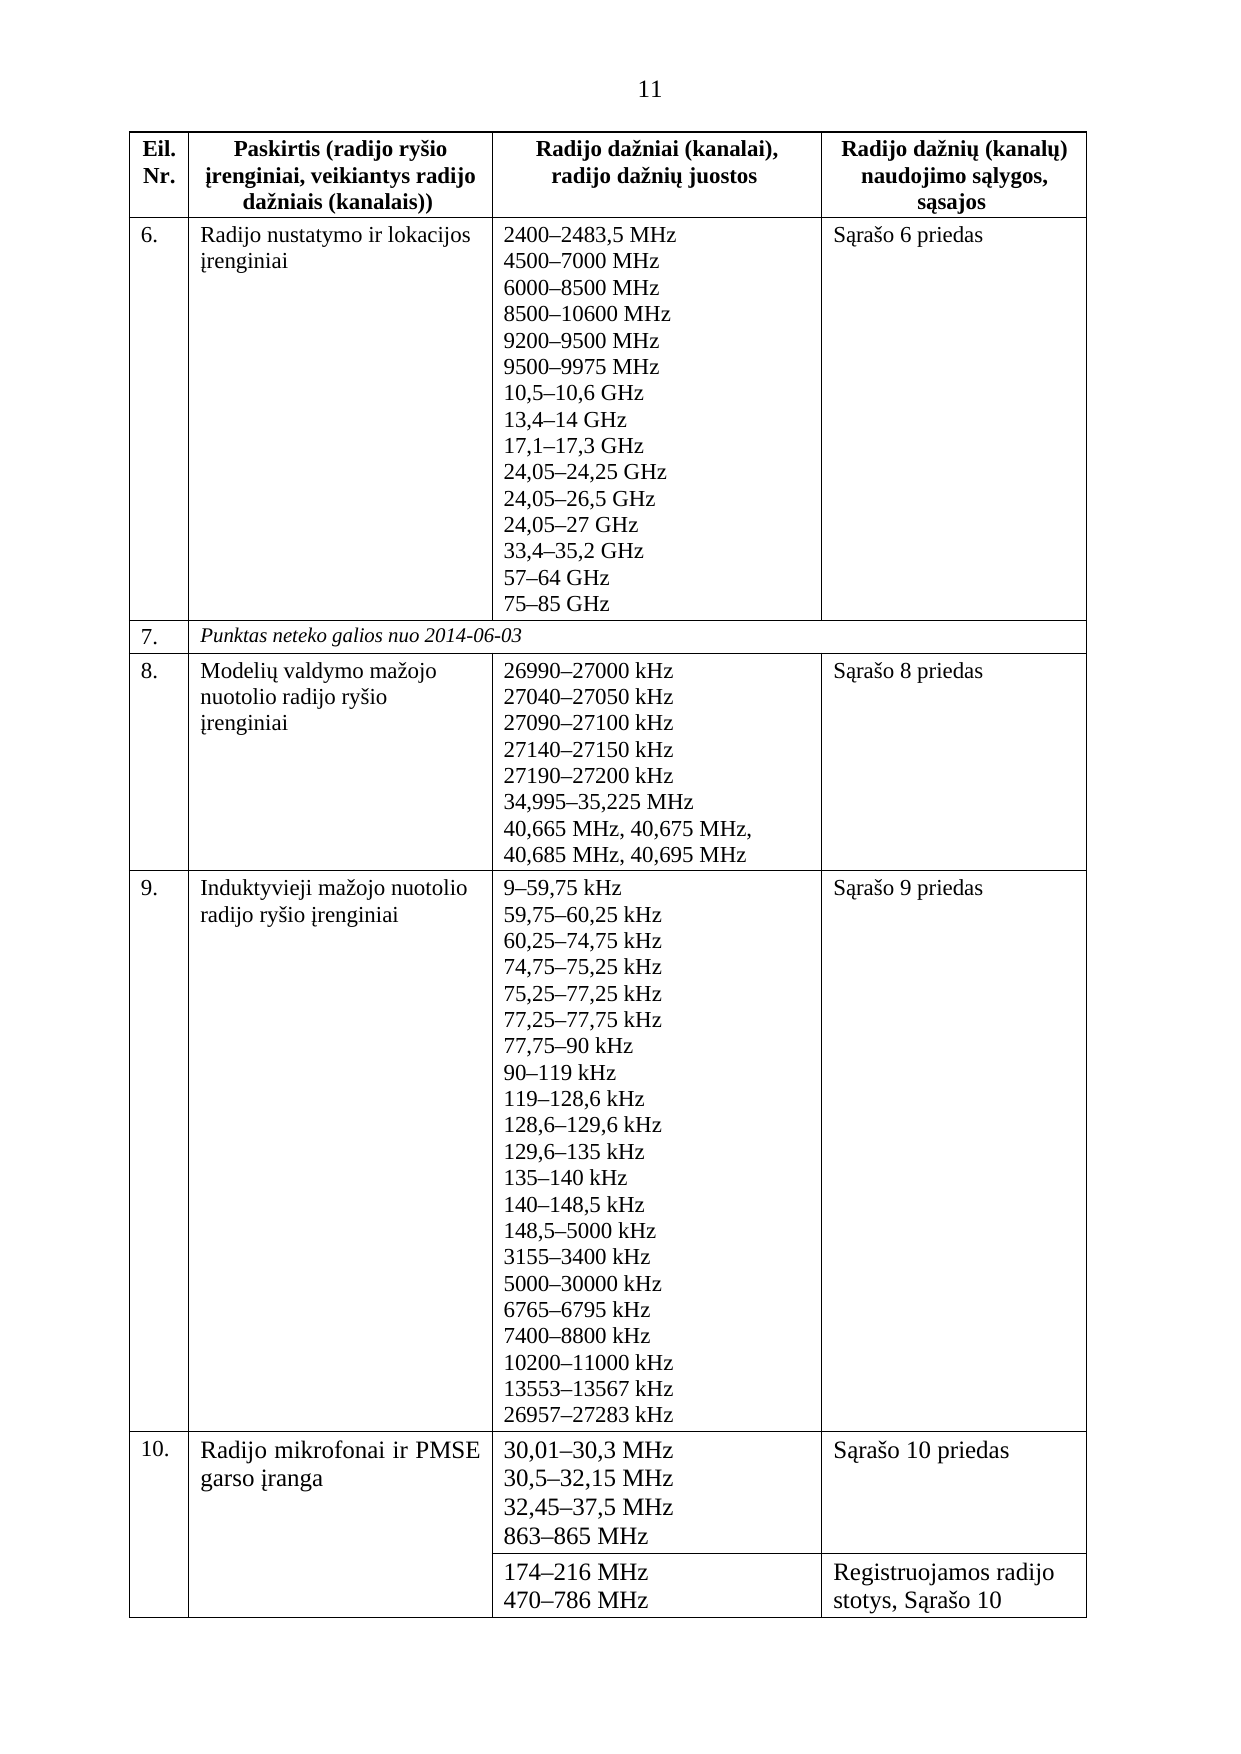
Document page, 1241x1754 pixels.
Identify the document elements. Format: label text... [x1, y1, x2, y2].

table_cell Modelių valdymo mažojo nuotolio radijo ryšio įrenginiai [189, 654, 492, 870]
table_cell Induktyvieji mažojo nuotolio radijo ryšio įrenginiai [189, 871, 492, 1431]
table_cell 9. [130, 871, 188, 1431]
table_cell 30,01–30,3 MHz 30,5–32,15 MHz 32,45–37,5 MHz 863–865 MHz [493, 1432, 821, 1553]
table_cell 9–59,75 kHz 59,75–60,25 kHz 60,25–74,75 kHz 74,75–75,25 kHz 75,25–77,25 kHz 77,25–77,75 kHz 77,75–90 kHz 90–119 kHz 119–128,6 kHz 128,6–129,6 kHz 129,6–135 kHz 135–140 kHz 140–148,5 kHz 148,5–5000 kHz 3155–3400 kHz 5000–30000 kHz 6765–6795 kHz 7400–8800 kHz 10200–11000 kHz 13553–13567 kHz 26957–27283 kHz [493, 871, 821, 1431]
table_cell 2400–2483,5 MHz 4500–7000 MHz 6000–8500 MHz 8500–10600 MHz 9200–9500 MHz 9500–9975 MHz 10,5–10,6 GHz 13,4–14 GHz 17,1–17,3 GHz 24,05–24,25 GHz 24,05–26,5 GHz 24,05–27 GHz 33,4–35,2 GHz 57–64 GHz 75–85 GHz [493, 218, 821, 619]
table_header Eil. Nr. [130, 133, 188, 217]
table_cell Sąrašo 9 priedas [822, 871, 1086, 1431]
table_cell 7. [130, 621, 188, 653]
table_cell 8. [130, 654, 188, 870]
table_header Paskirtis (radijo ryšio įrenginiai, veikiantys radijo dažniais (kanalais)) [189, 133, 492, 217]
table_cell Registruojamos radijo stotys, Sąrašo 10 [822, 1554, 1086, 1617]
table_cell 6. [130, 218, 188, 619]
table_cell Sąrašo 10 priedas [822, 1432, 1086, 1553]
table_header Radijo dažnių (kanalų) naudojimo sąlygos, sąsajos [822, 133, 1086, 217]
table_cell Sąrašo 6 priedas [822, 218, 1086, 619]
table_cell Sąrašo 8 priedas [822, 654, 1086, 870]
table_cell Punktas neteko galios nuo 2014-06-03 [189, 621, 1086, 653]
table_cell Radijo nustatymo ir lokacijos įrenginiai [189, 218, 492, 619]
table_cell Radijo mikrofonai ir PMSE garso įranga [189, 1432, 492, 1617]
table_header Radijo dažniai (kanalai), radijo dažnių juostos [493, 133, 821, 217]
table_cell 174–216 MHz 470–786 MHz [493, 1554, 821, 1617]
table_cell 10. [130, 1432, 188, 1617]
table_cell 26990–27000 kHz 27040–27050 kHz 27090–27100 kHz 27140–27150 kHz 27190–27200 kHz 34,995–35,225 MHz 40,665 MHz, 40,675 MHz, 40,685 MHz, 40,695 MHz [493, 654, 821, 870]
